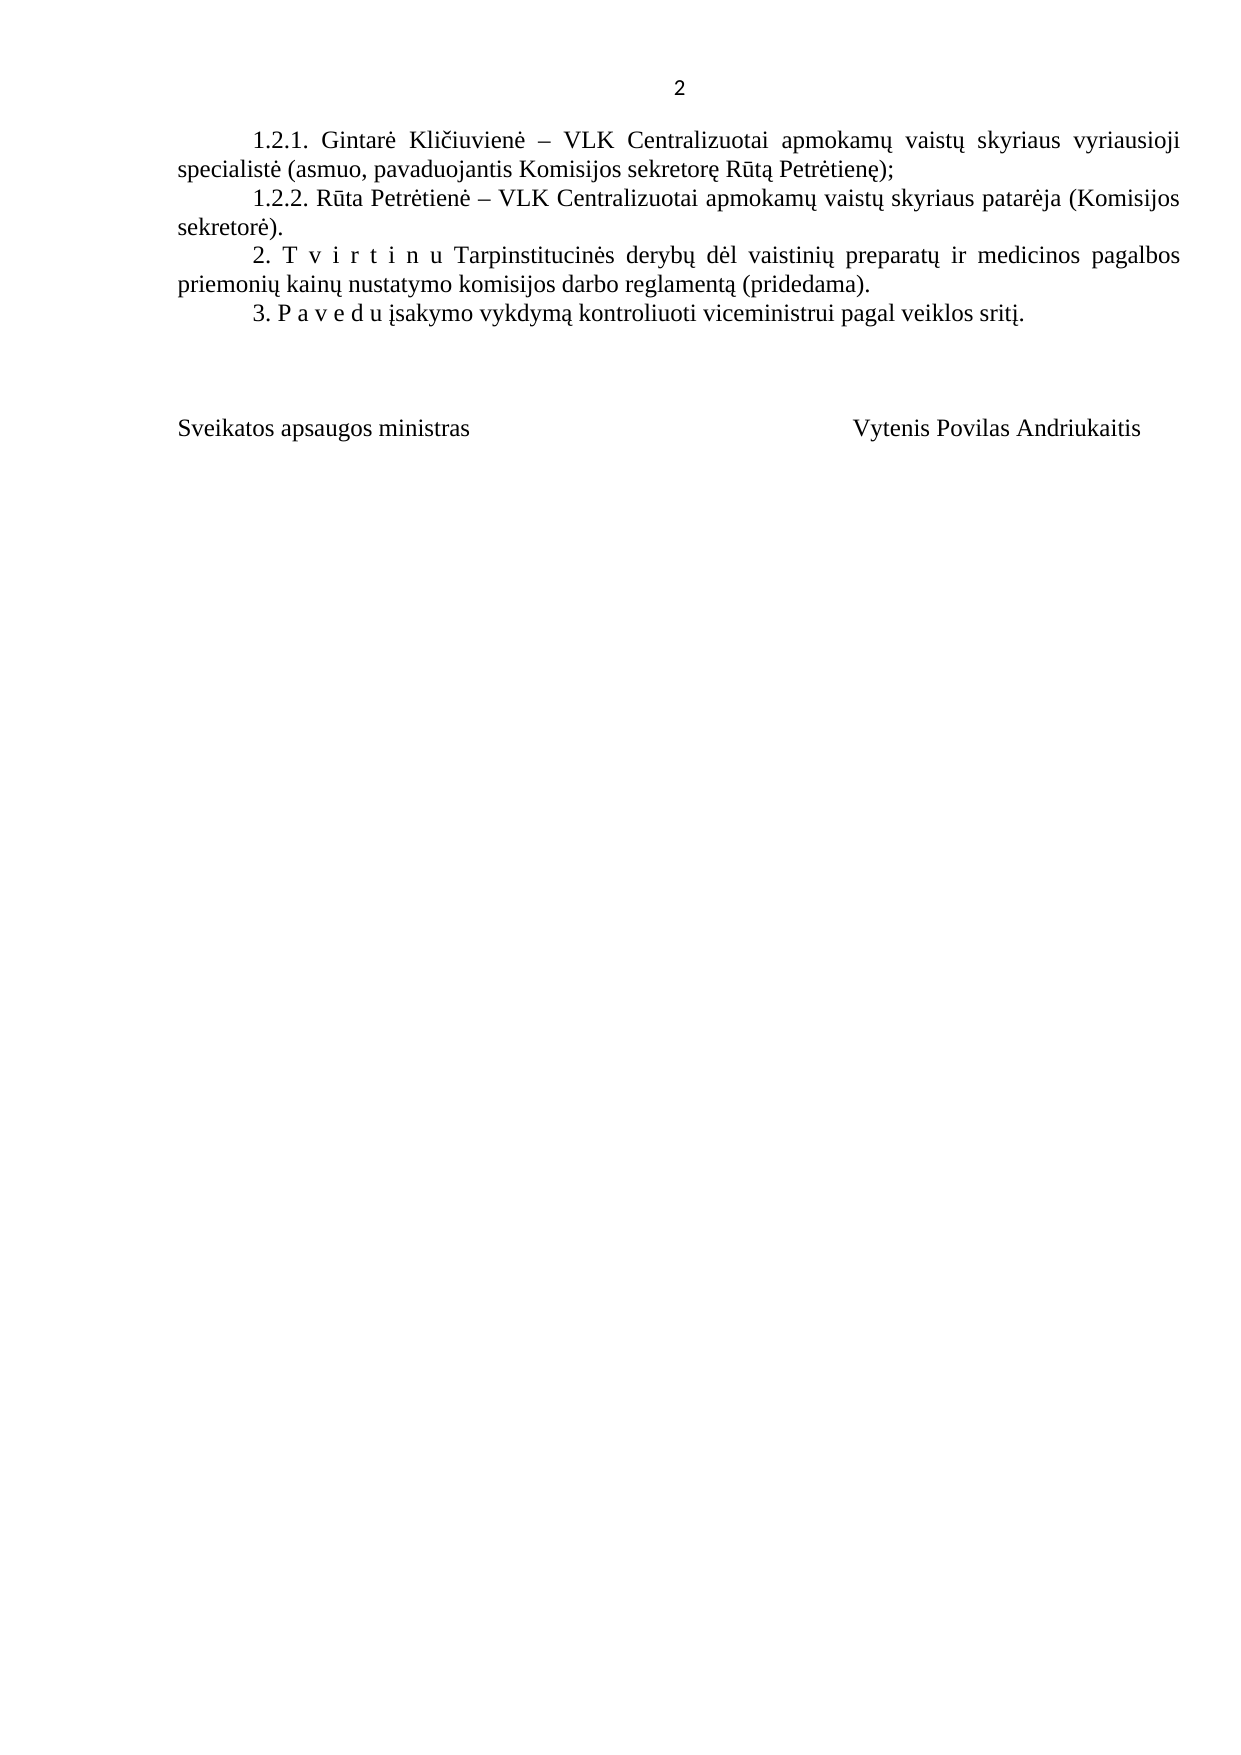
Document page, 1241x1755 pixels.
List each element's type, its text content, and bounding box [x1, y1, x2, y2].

text 1.2.2. Rūta Petrėtienė – VLK Centralizuotai apmokamų vaistų skyriaus patarėja (Komisijos sekretorė). [177, 183, 1181, 241]
text Sveikatos apsaugos ministras Vytenis Povilas Andriukaitis [177, 413, 1181, 442]
text 3. P a v e d u įsakymo vykdymą kontroliuoti viceministrui pagal veiklos sritį. [177, 298, 1181, 327]
text 2. T v i r t i n u Tarpinstitucinės derybų dėl vaistinių preparatų ir medicinos pagalbos priemonių kainų nustatymo komisijos darbo reglamentą (pridedama). [177, 241, 1181, 298]
text 1.2.1. Gintarė Kličiuvienė – VLK Centralizuotai apmokamų vaistų skyriaus vyriausioji specialistė (asmuo, pavaduojantis Komisijos sekretorę Rūtą Petrėtienę); [177, 126, 1181, 183]
